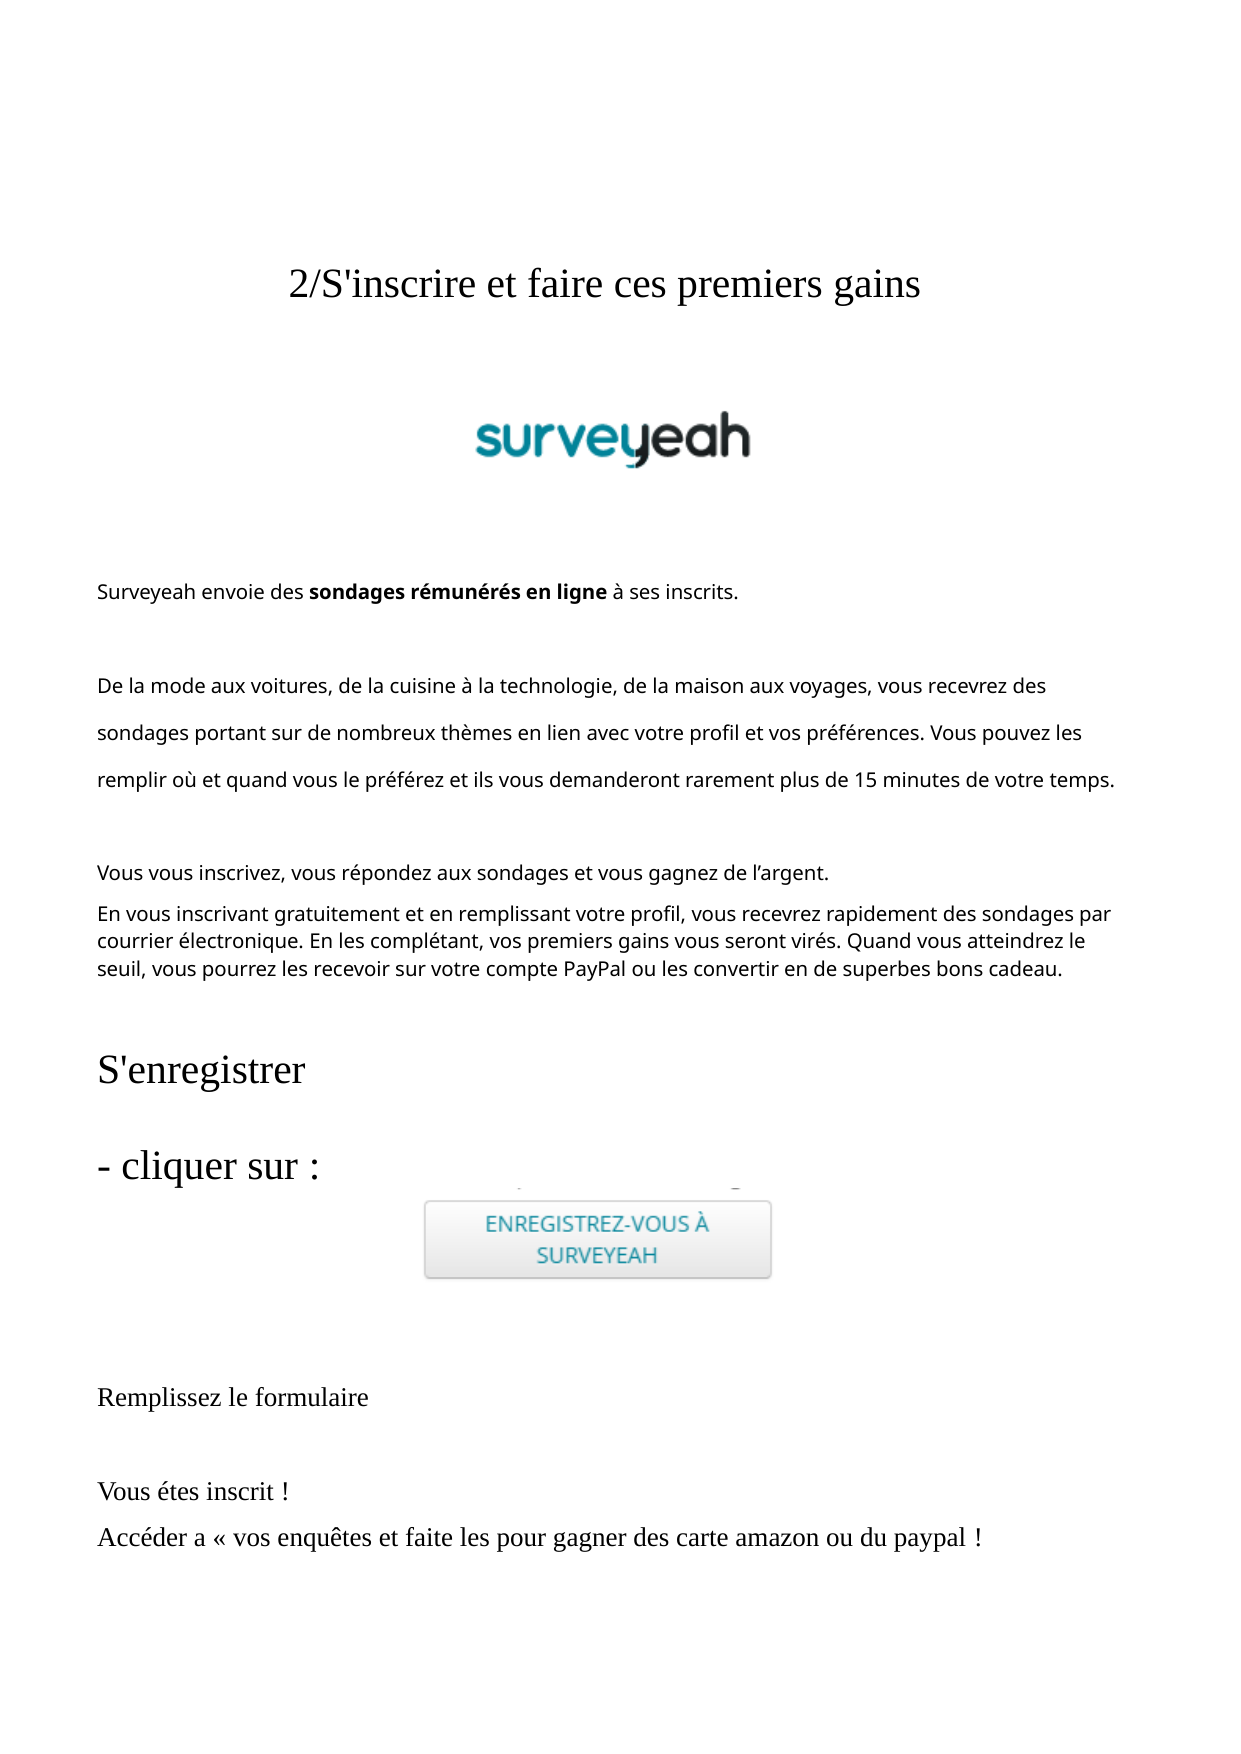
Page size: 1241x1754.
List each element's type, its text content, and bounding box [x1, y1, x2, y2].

text Surveyeah envoie des sondages rémunérés en ligne à ses inscrits. [97, 559, 1123, 606]
text Remplissez le formulaire [97, 1365, 1123, 1412]
text - cliquer sur : [97, 1141, 1123, 1189]
text Vous étes inscrit ! [97, 1459, 1123, 1506]
text De la mode aux voitures, de la cuisine à la technologie, de la maison aux voyages, vous recevrez des sondages portant sur de nombreux thèmes en lien avec votre profil et vos préférences. Vous pouvez les remplir où et quand vous le préférez et ils vous demanderont rarement plus de 15 minutes de votre temps. [97, 652, 1123, 793]
picture [457, 402, 763, 481]
text S'enregistrer [97, 1045, 1123, 1093]
text 2/S'inscrire et faire ces premiers gains [97, 259, 1123, 307]
text En vous inscrivant gratuitement et en remplissant votre profil, vous recevrez rapidement des sondages par courrier électronique. En les complétant, vos premiers gains vous seront virés. Quand vous atteindrez le seuil, vous pourrez les recevoir sur votre compte PayPal ou les convertir en de superbes bons cadeau. [97, 899, 1123, 982]
picture [415, 1188, 805, 1287]
text Accéder a « vos enquêtes et faite les pour gagner des carte amazon ou du paypal ! [97, 1506, 1123, 1553]
text Vous vous inscrivez, vous répondez aux sondages et vous gagnez de l’argent. [97, 840, 1123, 887]
